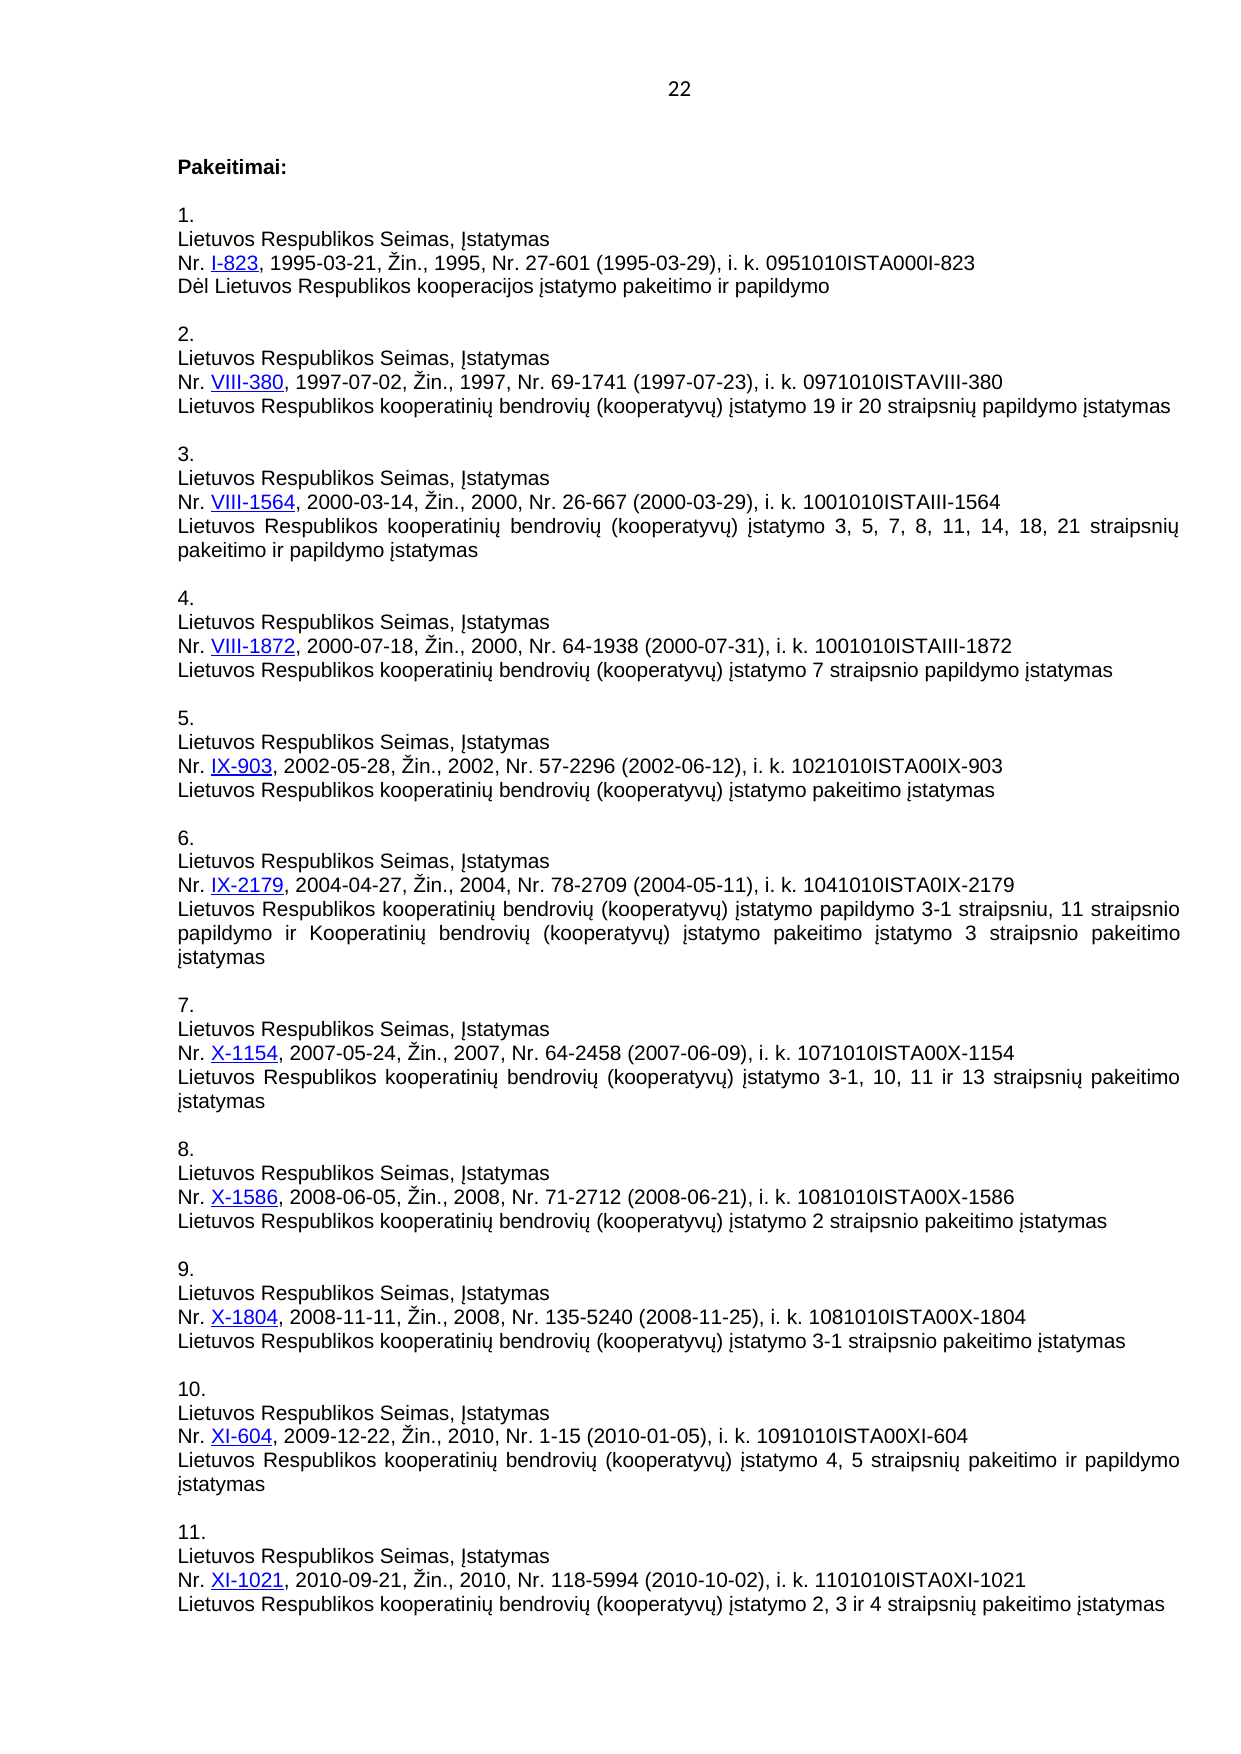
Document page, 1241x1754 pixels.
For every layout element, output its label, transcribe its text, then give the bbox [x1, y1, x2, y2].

text Nr. IX-903, 2002-05-28, Žin., 2002, Nr. 57-2296 (2002-06-12), i. k. 1021010ISTA00IX-903 [177, 753, 1181, 777]
text 6. [177, 825, 1181, 849]
text Pakeitimai: [177, 154, 1181, 178]
text 3. [177, 442, 1181, 466]
text 10. [177, 1376, 1181, 1400]
text Nr. I-823, 1995-03-21, Žin., 1995, Nr. 27-601 (1995-03-29), i. k. 0951010ISTA000I-823 [177, 250, 1181, 274]
text Lietuvos Respublikos Seimas, Įstatymas [177, 1400, 1181, 1424]
text Lietuvos Respublikos Seimas, Įstatymas [177, 849, 1181, 873]
text Lietuvos Respublikos Seimas, Įstatymas [177, 610, 1181, 634]
text 1. [177, 202, 1181, 226]
text Lietuvos Respublikos kooperatinių bendrovių (kooperatyvų) įstatymo 3-1, 10, 11 ir 13 straipsnių pakeitimo įstatymas [177, 1065, 1181, 1113]
text 2. [177, 322, 1181, 346]
text Nr. VIII-1564, 2000-03-14, Žin., 2000, Nr. 26-667 (2000-03-29), i. k. 1001010ISTAIII-1564 [177, 490, 1181, 514]
text Nr. XI-604, 2009-12-22, Žin., 2010, Nr. 1-15 (2010-01-05), i. k. 1091010ISTA00XI-604 [177, 1424, 1181, 1448]
text Lietuvos Respublikos kooperatinių bendrovių (kooperatyvų) įstatymo 2 straipsnio pakeitimo įstatymas [177, 1209, 1181, 1233]
text Nr. X-1586, 2008-06-05, Žin., 2008, Nr. 71-2712 (2008-06-21), i. k. 1081010ISTA00X-1586 [177, 1185, 1181, 1209]
text 8. [177, 1137, 1181, 1161]
text 7. [177, 993, 1181, 1017]
text Nr. VIII-380, 1997-07-02, Žin., 1997, Nr. 69-1741 (1997-07-23), i. k. 0971010ISTAVIII-380 [177, 370, 1181, 394]
text Lietuvos Respublikos kooperatinių bendrovių (kooperatyvų) įstatymo 7 straipsnio papildymo įstatymas [177, 658, 1181, 682]
text Lietuvos Respublikos kooperatinių bendrovių (kooperatyvų) įstatymo pakeitimo įstatymas [177, 777, 1181, 801]
text Nr. XI-1021, 2010-09-21, Žin., 2010, Nr. 118-5994 (2010-10-02), i. k. 1101010ISTA0XI-1021 [177, 1568, 1181, 1592]
text Lietuvos Respublikos Seimas, Įstatymas [177, 1281, 1181, 1304]
text 11. [177, 1520, 1181, 1544]
text Nr. IX-2179, 2004-04-27, Žin., 2004, Nr. 78-2709 (2004-05-11), i. k. 1041010ISTA0IX-2179 [177, 873, 1181, 897]
text 5. [177, 706, 1181, 729]
text 9. [177, 1257, 1181, 1281]
text Lietuvos Respublikos Seimas, Įstatymas [177, 1544, 1181, 1568]
text Dėl Lietuvos Respublikos kooperacijos įstatymo pakeitimo ir papildymo [177, 274, 1181, 298]
text Nr. VIII-1872, 2000-07-18, Žin., 2000, Nr. 64-1938 (2000-07-31), i. k. 1001010ISTAIII-1872 [177, 634, 1181, 658]
text Lietuvos Respublikos Seimas, Įstatymas [177, 346, 1181, 370]
text Nr. X-1154, 2007-05-24, Žin., 2007, Nr. 64-2458 (2007-06-09), i. k. 1071010ISTA00X-1154 [177, 1041, 1181, 1065]
text Nr. X-1804, 2008-11-11, Žin., 2008, Nr. 135-5240 (2008-11-25), i. k. 1081010ISTA00X-1804 [177, 1304, 1181, 1328]
text Lietuvos Respublikos kooperatinių bendrovių (kooperatyvų) įstatymo 3-1 straipsnio pakeitimo įstatymas [177, 1328, 1181, 1352]
text Lietuvos Respublikos kooperatinių bendrovių (kooperatyvų) įstatymo 2, 3 ir 4 straipsnių pakeitimo įstatymas [177, 1592, 1181, 1616]
text Lietuvos Respublikos Seimas, Įstatymas [177, 466, 1181, 490]
text Lietuvos Respublikos kooperatinių bendrovių (kooperatyvų) įstatymo 3, 5, 7, 8, 11, 14, 18, 21 straipsnių pakeitimo ir papildymo įstatymas [177, 514, 1181, 562]
text Lietuvos Respublikos Seimas, Įstatymas [177, 1017, 1181, 1041]
text Lietuvos Respublikos Seimas, Įstatymas [177, 1161, 1181, 1185]
text Lietuvos Respublikos kooperatinių bendrovių (kooperatyvų) įstatymo 4, 5 straipsnių pakeitimo ir papildymo įstatymas [177, 1448, 1181, 1496]
text Lietuvos Respublikos kooperatinių bendrovių (kooperatyvų) įstatymo 19 ir 20 straipsnių papildymo įstatymas [177, 394, 1181, 418]
text Lietuvos Respublikos Seimas, Įstatymas [177, 729, 1181, 753]
text Lietuvos Respublikos kooperatinių bendrovių (kooperatyvų) įstatymo papildymo 3-1 straipsniu, 11 straipsnio papildymo ir Kooperatinių bendrovių (kooperatyvų) įstatymo pakeitimo įstatymo 3 straipsnio pakeitimo įstatymas [177, 897, 1181, 969]
text 4. [177, 586, 1181, 610]
text Lietuvos Respublikos Seimas, Įstatymas [177, 226, 1181, 250]
